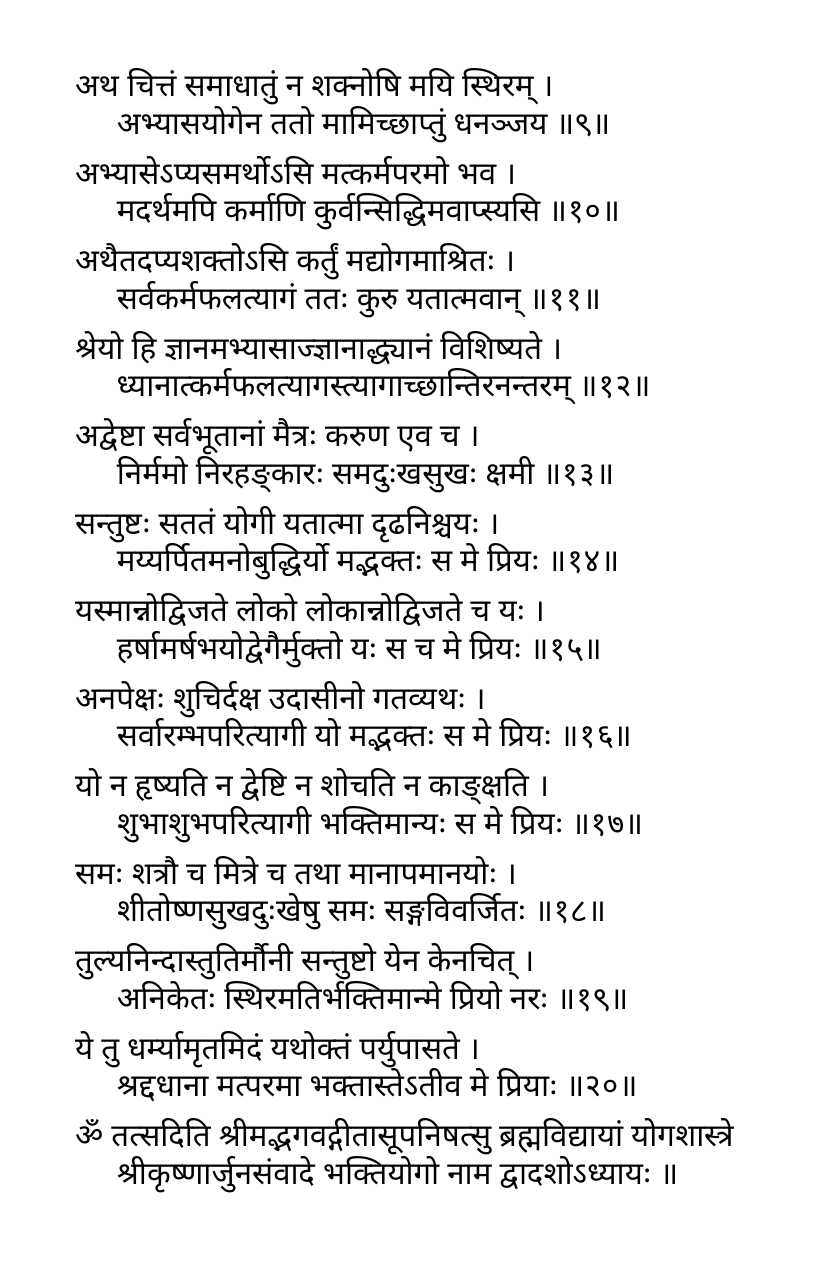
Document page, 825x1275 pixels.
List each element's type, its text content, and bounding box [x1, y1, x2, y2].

text समः शत्रौ च मित्रे च तथा मानापमानयोः । शीतोष्णसुखदुःखेषु समः सङ्गविवर्जितः ॥१८॥ [75, 854, 783, 929]
text यो न हृष्यति न द्वेष्टि न शोचति न काङ्क्षति । शुभाशुभपरित्यागी भक्तिमान्यः स मे प्रियः ॥१७॥ [75, 767, 783, 842]
text अद्वेष्टा सर्वभूतानां मैत्रः करुण एव च । निर्ममो निरहङ्कारः समदुःखसुखः क्षमी ॥१३॥ [75, 417, 783, 492]
text तुल्यनिन्दास्तुतिर्मौनी सन्तुष्टो येन केनचित् । अनिकेतः स्थिरमतिर्भक्तिमान्मे प्रियो नरः ॥१९॥ [75, 942, 783, 1017]
text यस्मान्नोद्विजते लोको लोकान्नोद्विजते च यः । हर्षामर्षभयोद्वेगैर्मुक्तो यः स च मे प्रियः ॥१५॥ [75, 592, 783, 667]
text सन्तुष्टः सततं योगी यतात्मा दृढनिश्चयः । मय्यर्पितमनोबुद्धिर्यो मद्भक्तः स मे प्रियः ॥१४॥ [75, 504, 783, 579]
text अनपेक्षः शुचिर्दक्ष उदासीनो गतव्यथः । सर्वारम्भपरित्यागी यो मद्भक्तः स मे प्रियः ॥१६॥ [75, 679, 783, 754]
text श्रेयो हि ज्ञानमभ्यासाज्ज्ञानाद्ध्यानं विशिष्यते । ध्यानात्कर्मफलत्यागस्त्यागाच्छान्तिरनन्तरम् ॥१२॥ [75, 329, 783, 404]
text ये तु धर्म्यामृतमिदं यथोक्तं पर्युपासते । श्रद्दधाना मत्परमा भक्तास्तेऽतीव मे प्रियाः ॥२०॥ [75, 1029, 783, 1104]
text अथैतदप्यशक्तोऽसि कर्तुं मद्योगमाश्रितः । सर्वकर्मफलत्यागं ततः कुरु यतात्मवान् ॥११॥ [75, 242, 783, 317]
text अभ्यासेऽप्यसमर्थोऽसि मत्कर्मपरमो भव । मदर्थमपि कर्माणि कुर्वन्सिद्धिमवाप्स्यसि ॥१०॥ [75, 154, 783, 229]
text अथ चित्तं समाधातुं न शक्नोषि मयि स्थिरम् । अभ्यासयोगेन ततो मामिच्छाप्तुं धनञ्जय ॥९॥ [75, 67, 783, 142]
text ॐ तत्सदिति श्रीमद्भगवद्गीतासूपनिषत्सु ब्रह्मविद्यायां योगशास्त्रे श्रीकृष्णार्जुनसंवादे भक्तियोगो नाम द्वादशोऽध्यायः ॥ [75, 1117, 783, 1192]
